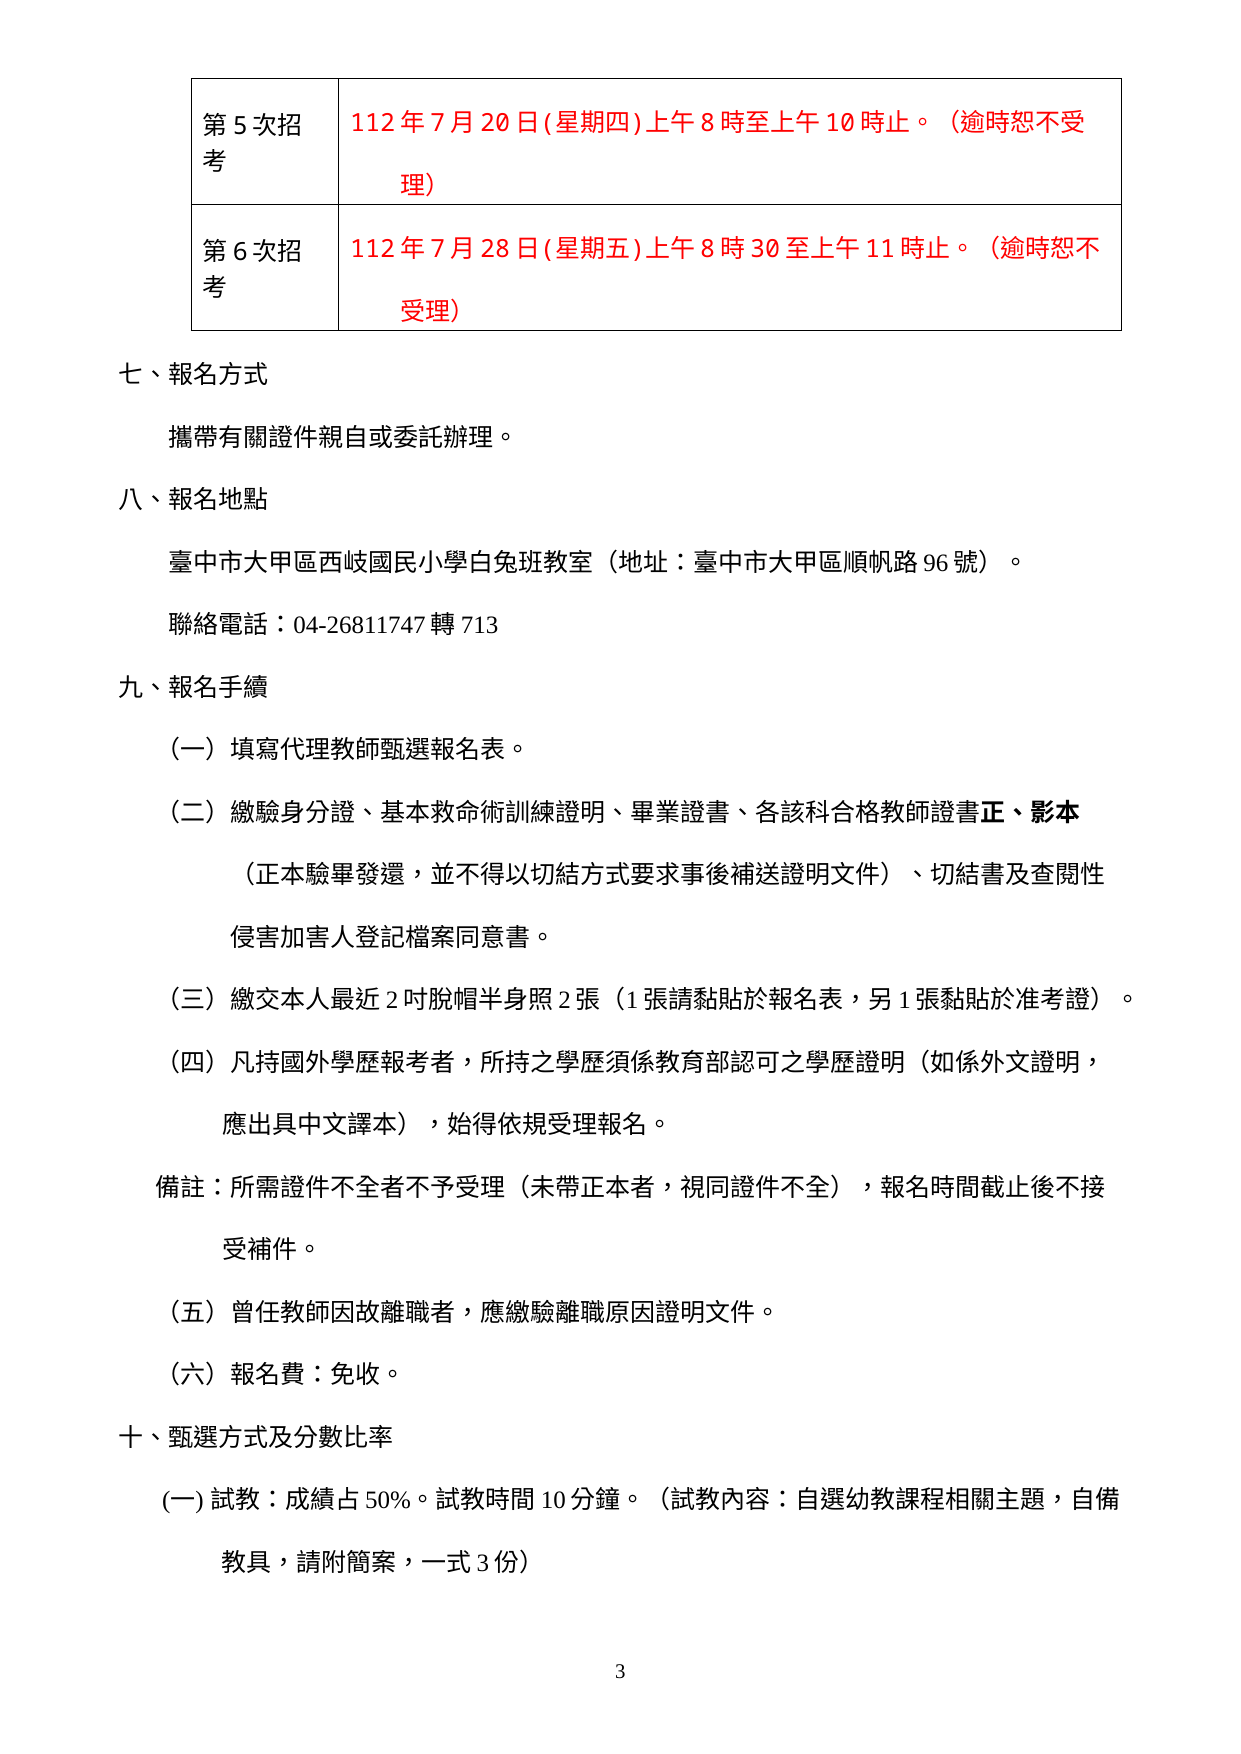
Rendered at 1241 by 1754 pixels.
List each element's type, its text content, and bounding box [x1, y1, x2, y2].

table_cell 第6次招考 [192, 205, 338, 330]
text （三）繳交本人最近2吋脫帽半身照2張（1張請黏貼於報名表，另1張黏貼於准考證）。 [156, 956, 1122, 1019]
text （四）凡持國外學歷報考者，所持之學歷須係教育部認可之學歷證明（如係外文證明，應出具中文譯本），始得依規受理報名。 [156, 1019, 1122, 1144]
text 聯絡電話：04-26811747轉713 [168, 581, 1122, 644]
text (一) 試教：成績占50%。試教時間10分鐘。（試教內容：自選幼教課程相關主題，自備教具，請附簡案，一式3份） [118, 1456, 1122, 1581]
text 備註：所需證件不全者不予受理（未帶正本者，視同證件不全），報名時間截止後不接受補件。 [156, 1144, 1122, 1269]
table_cell 112年7月28日(星期五)上午8時30至上午11時止。（逾時恕不受理） [339, 205, 1121, 330]
text 十、甄選方式及分數比率 [118, 1394, 1122, 1456]
text 七、報名方式 [118, 331, 1122, 394]
text 攜帶有關證件親自或委託辦理。 [168, 394, 1122, 456]
table_cell 第5次招考 [192, 79, 338, 204]
text （五）曾任教師因故離職者，應繳驗離職原因證明文件。 [156, 1269, 1122, 1331]
text （一）填寫代理教師甄選報名表。 [118, 706, 1122, 769]
text （六）報名費：免收。 [156, 1331, 1122, 1394]
text （二）繳驗身分證、基本救命術訓練證明、畢業證書、各該科合格教師證書正、影本（正本驗畢發還，並不得以切結方式要求事後補送證明文件）、切結書及查閱性侵害加害人登記檔案同意書。 [156, 769, 1122, 956]
table_cell 112年7月20日(星期四)上午8時至上午10時止。（逾時恕不受理） [339, 79, 1121, 204]
text 八、報名地點 臺中市大甲區西岐國民小學白兔班教室（地址：臺中市大甲區順帆路96號）。 [118, 456, 1122, 581]
text 九、報名手續 [118, 644, 1122, 706]
